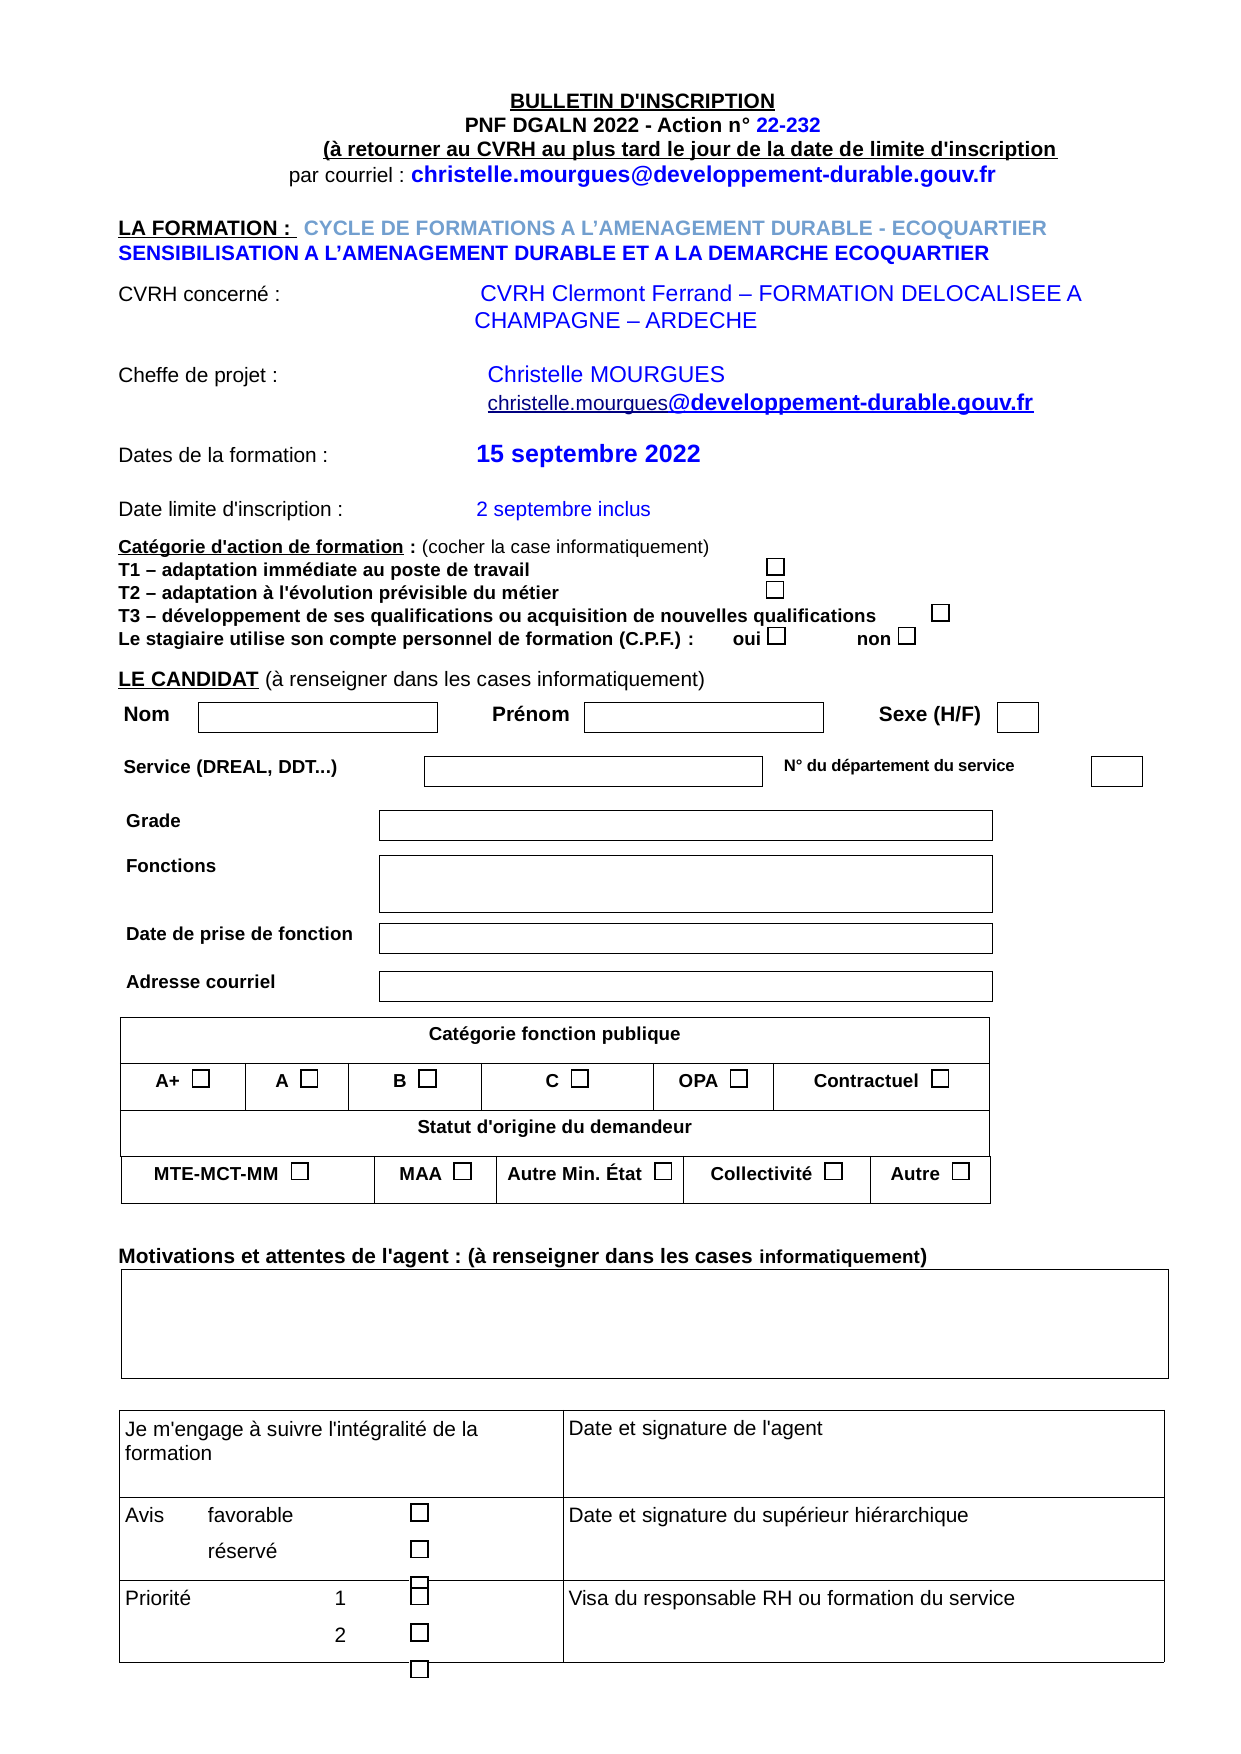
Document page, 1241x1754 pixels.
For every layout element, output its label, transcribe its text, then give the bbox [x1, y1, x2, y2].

text SENSIBILISATION A L’AMENAGEMENT DURABLE ET A LA DEMARCHE ECOQUARTIER [118, 241, 1167, 265]
table_cell OPA [654, 1064, 773, 1110]
text LA FORMATION : CYCLE DE FORMATIONS A L’AMENAGEMENT DURABLE - ECOQUARTIER [118, 212, 1167, 241]
text Dates de la formation : 15 septembre 2022 [118, 439, 1167, 468]
text Le stagiaire utilise son compte personnel de formation (C.P.F.) : oui non [118, 626, 1167, 649]
table_header Autre [871, 1157, 990, 1203]
text LE CANDIDAT (à renseigner dans les cases informatiquement) [118, 667, 1167, 691]
table_header Grade [120, 804, 374, 850]
text CVRH concerné : CVRH Clermont Ferrand – FORMATION DELOCALISEE A CHAMPAGNE – ARDECHE [118, 279, 1167, 334]
table_cell A+ [121, 1064, 245, 1110]
text Motivations et attentes de l'agent : (à renseigner dans les cases informatiquement) [118, 1244, 1167, 1268]
text T3 – développement de ses qualifications ou acquisition de nouvelles qualifications [118, 603, 1167, 626]
table_header [579, 697, 873, 750]
text Cheffe de projet : Christelle MOURGUES [118, 361, 1167, 388]
table_header Catégorie fonction publique [121, 1018, 989, 1063]
table_header Prénom [486, 697, 578, 750]
table_header Service (DREAL, DDT...) [117, 750, 418, 804]
table_header Date et signature de l'agent [564, 1411, 1164, 1497]
table_cell Visa du responsable RH ou formation du service [564, 1581, 1164, 1662]
table_header Sexe (H/F) [873, 697, 992, 750]
table_cell Priorité 1 2 3 [120, 1581, 563, 1662]
table_cell Date de prise de fonction [120, 918, 374, 965]
text Date limite d'inscription : 2 septembre inclus [118, 497, 1167, 521]
table_cell Fonctions [120, 850, 374, 918]
text T2 – adaptation à l'évolution prévisible du métier [118, 580, 1167, 603]
table_header [122, 1270, 1168, 1378]
table_header [374, 804, 1167, 850]
table_cell A [246, 1064, 348, 1110]
table_header [1085, 750, 1168, 804]
text par courriel : christelle.mourgues@developpement-durable.gouv.fr [118, 161, 1167, 188]
table_cell [374, 850, 1167, 918]
text T1 – adaptation immédiate au poste de travail [118, 557, 1167, 580]
table_header Je m'engage à suivre l'intégralité de la formation [120, 1411, 563, 1497]
text christelle.mourgues@developpement-durable.gouv.fr [118, 388, 1167, 415]
text BULLETIN D'INSCRIPTION [118, 88, 1167, 113]
table_header N° du département du service [778, 750, 1085, 804]
table_header Nom [118, 697, 192, 750]
table_header [992, 697, 1166, 750]
table_cell [374, 918, 1167, 965]
table_cell Date et signature du supérieur hiérarchique [564, 1498, 1164, 1580]
table_header MAA [375, 1157, 496, 1203]
text (à retourner au CVRH au plus tard le jour de la date de limite d'inscription [213, 137, 1167, 161]
table_header [193, 697, 486, 750]
text Catégorie d'action de formation : (cocher la case informatiquement) [118, 536, 1167, 557]
table_cell Adresse courriel [120, 965, 374, 1013]
table_cell Avis favorable réservé défavorable [120, 1498, 563, 1580]
table_header MTE-MCT-MM [122, 1157, 374, 1203]
table_header Autre Min. État [497, 1157, 683, 1203]
table_cell Contractuel [774, 1064, 989, 1110]
table_cell C [482, 1064, 653, 1110]
table_header [418, 750, 778, 804]
table_cell [374, 965, 1167, 1013]
table_cell B [349, 1064, 481, 1110]
table_cell Statut d'origine du demandeur [121, 1111, 989, 1156]
table_header Collectivité [684, 1157, 870, 1203]
text PNF DGALN 2022 - Action n° 22-232 [118, 113, 1167, 137]
